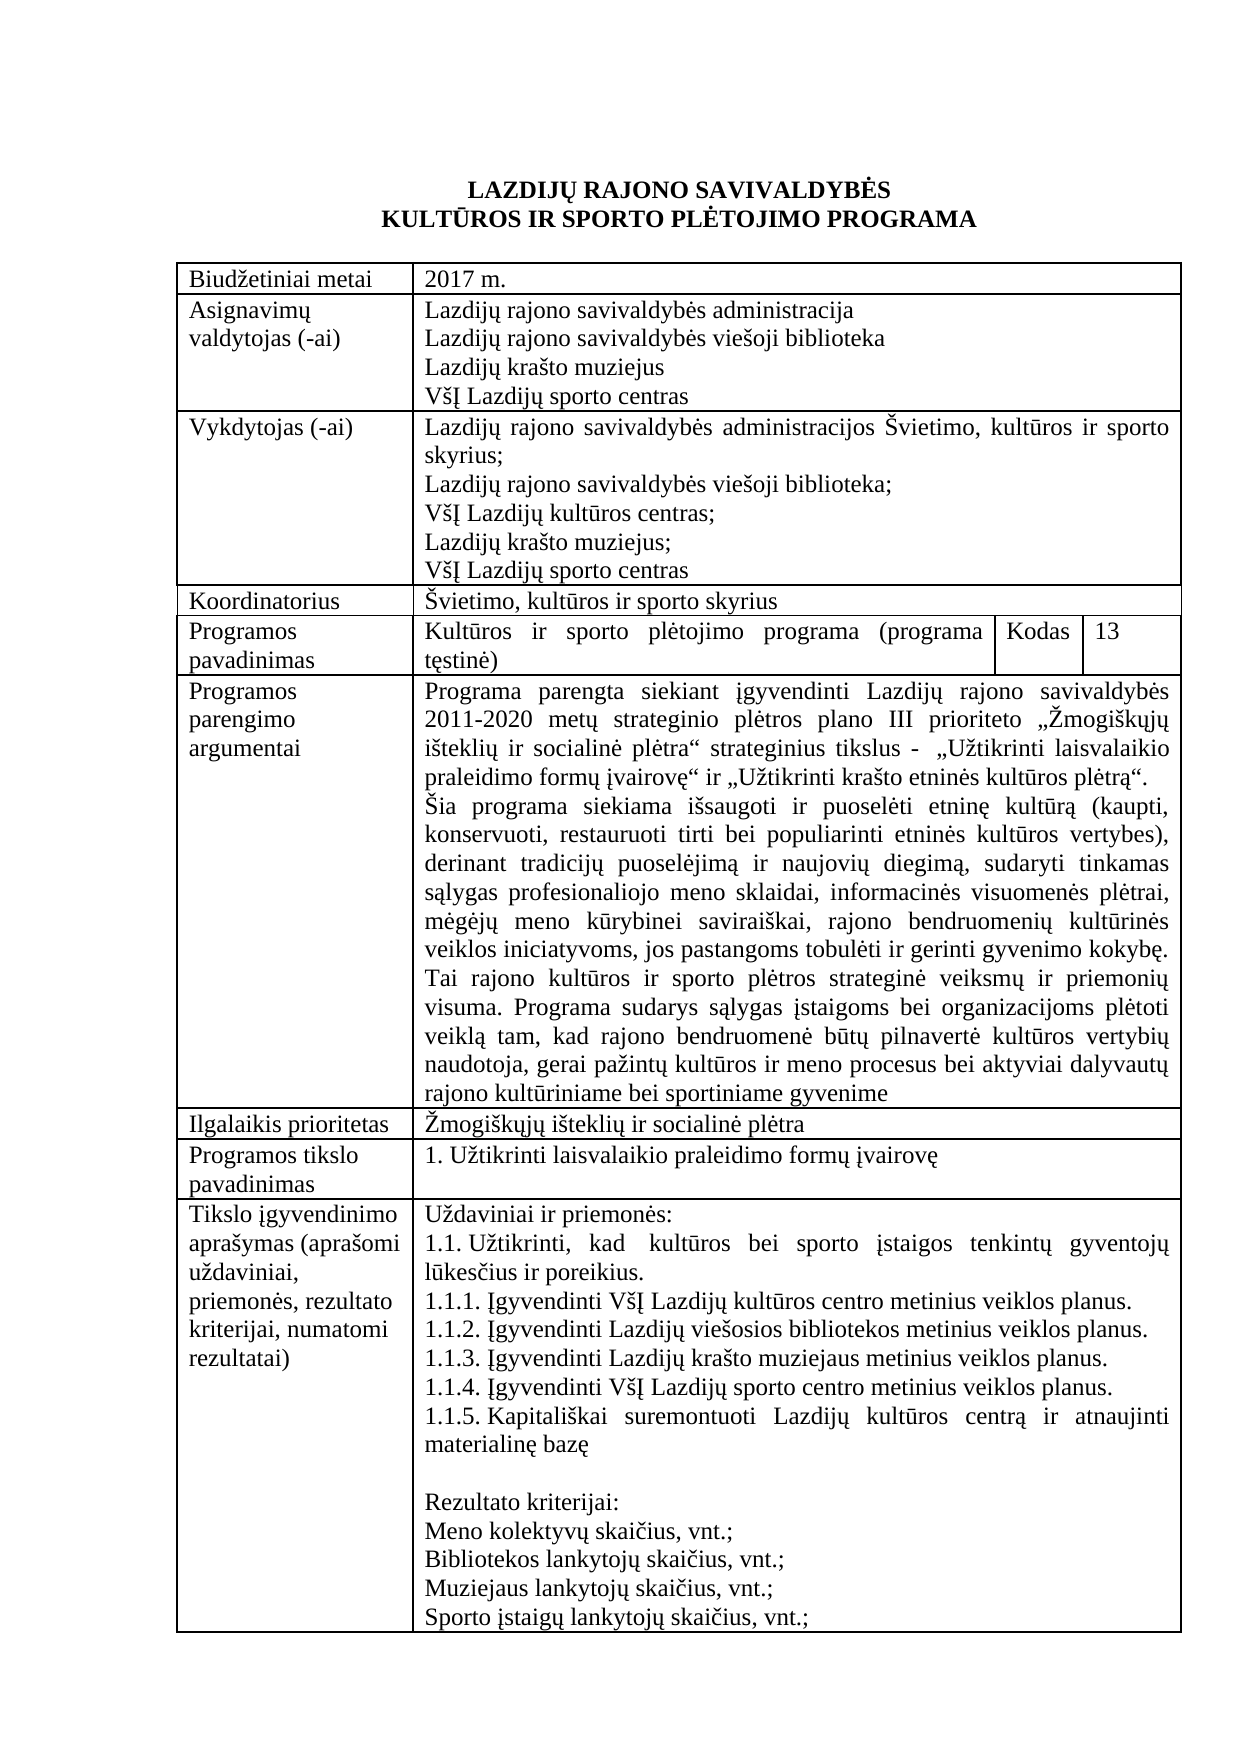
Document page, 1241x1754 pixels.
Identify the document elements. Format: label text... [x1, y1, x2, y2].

text KULTŪROS IR SPORTO PLĖTOJIMO PROGRAMA [177, 204, 1181, 233]
table_cell 1. Užtikrinti laisvalaikio praleidimo formų įvairovę [414, 1140, 1180, 1197]
table_cell Lazdijų rajono savivaldybės administracijos Švietimo, kultūros ir sporto skyrius; Lazdijų rajono savivaldybės viešoji biblioteka; VšĮ Lazdijų kultūros centras; Lazdijų krašto muziejus; VšĮ Lazdijų sporto centras [414, 412, 1180, 584]
table_cell Tikslo įgyvendinimo aprašymas (aprašomi uždaviniai, priemonės, rezultato kriterijai, numatomi rezultatai) [178, 1200, 412, 1631]
table_cell Žmogiškųjų išteklių ir socialinė plėtra [414, 1109, 1180, 1138]
table_header 2017 m. [414, 264, 1180, 293]
table_cell Programa parengta siekiant įgyvendinti Lazdijų rajono savivaldybės 2011-2020 metų strateginio plėtros plano III prioriteto „Žmogiškųjų išteklių ir socialinė plėtra“ strateginius tikslus - „Užtikrinti laisvalaikio praleidimo formų įvairovę“ ir „Užtikrinti krašto etninės kultūros plėtrą“. Šia programa siekiama išsaugoti ir puoselėti etninę kultūrą (kaupti, konservuoti, restauruoti tirti bei populiarinti etninės kultūros vertybes), derinant tradicijų puoselėjimą ir naujovių diegimą, sudaryti tinkamas sąlygas profesionaliojo meno sklaidai, informacinės visuomenės plėtrai, mėgėjų meno kūrybinei saviraiškai, rajono bendruomenių kultūrinės veiklos iniciatyvoms, jos pastangoms tobulėti ir gerinti gyvenimo kokybę. Tai rajono kultūros ir sporto plėtros strateginė veiksmų ir priemonių visuma. Programa sudarys sąlygas įstaigoms bei organizacijoms plėtoti veiklą tam, kad rajono bendruomenė būtų pilnavertė kultūros vertybių naudotoja, gerai pažintų kultūros ir meno procesus bei aktyviai dalyvautų rajono kultūriniame bei sportiniame gyvenime [414, 676, 1180, 1107]
table_cell 13 [1084, 616, 1180, 674]
table_cell Vykdytojas (-ai) [178, 412, 412, 584]
table_cell Kodas [996, 616, 1082, 674]
table_cell Programos parengimo argumentai [178, 676, 412, 1107]
table_cell Kultūros ir sporto plėtojimo programa (programa tęstinė) [414, 616, 994, 674]
table_cell Ilgalaikis prioritetas [178, 1109, 412, 1138]
table_cell Švietimo, kultūros ir sporto skyrius [414, 586, 1181, 615]
table_header Biudžetiniai metai [178, 264, 412, 293]
table_cell Programos tikslo pavadinimas [178, 1140, 412, 1197]
table_cell Programos pavadinimas [178, 616, 412, 674]
text LAZDIJŲ RAJONO SAVIVALDYBĖS [177, 176, 1181, 204]
table_cell Asignavimų valdytojas (-ai) [178, 295, 412, 410]
table_cell Uždaviniai ir priemonės: 1.1. Užtikrinti, kad kultūros bei sporto įstaigos tenkintų gyventojų lūkesčius ir poreikius. 1.1.1. Įgyvendinti VšĮ Lazdijų kultūros centro metinius veiklos planus. 1.1.2. Įgyvendinti Lazdijų viešosios bibliotekos metinius veiklos planus. 1.1.3. Įgyvendinti Lazdijų krašto muziejaus metinius veiklos planus. 1.1.4. Įgyvendinti VšĮ Lazdijų sporto centro metinius veiklos planus. 1.1.5. Kapitališkai suremontuoti Lazdijų kultūros centrą ir atnaujinti materialinę bazę Rezultato kriterijai: Meno kolektyvų skaičius, vnt.; Bibliotekos lankytojų skaičius, vnt.; Muziejaus lankytojų skaičius, vnt.; Sporto įstaigų lankytojų skaičius, vnt.; [414, 1200, 1180, 1631]
table_cell Koordinatorius [178, 586, 413, 615]
table_cell Lazdijų rajono savivaldybės administracija Lazdijų rajono savivaldybės viešoji biblioteka Lazdijų krašto muziejus VšĮ Lazdijų sporto centras [414, 295, 1180, 410]
